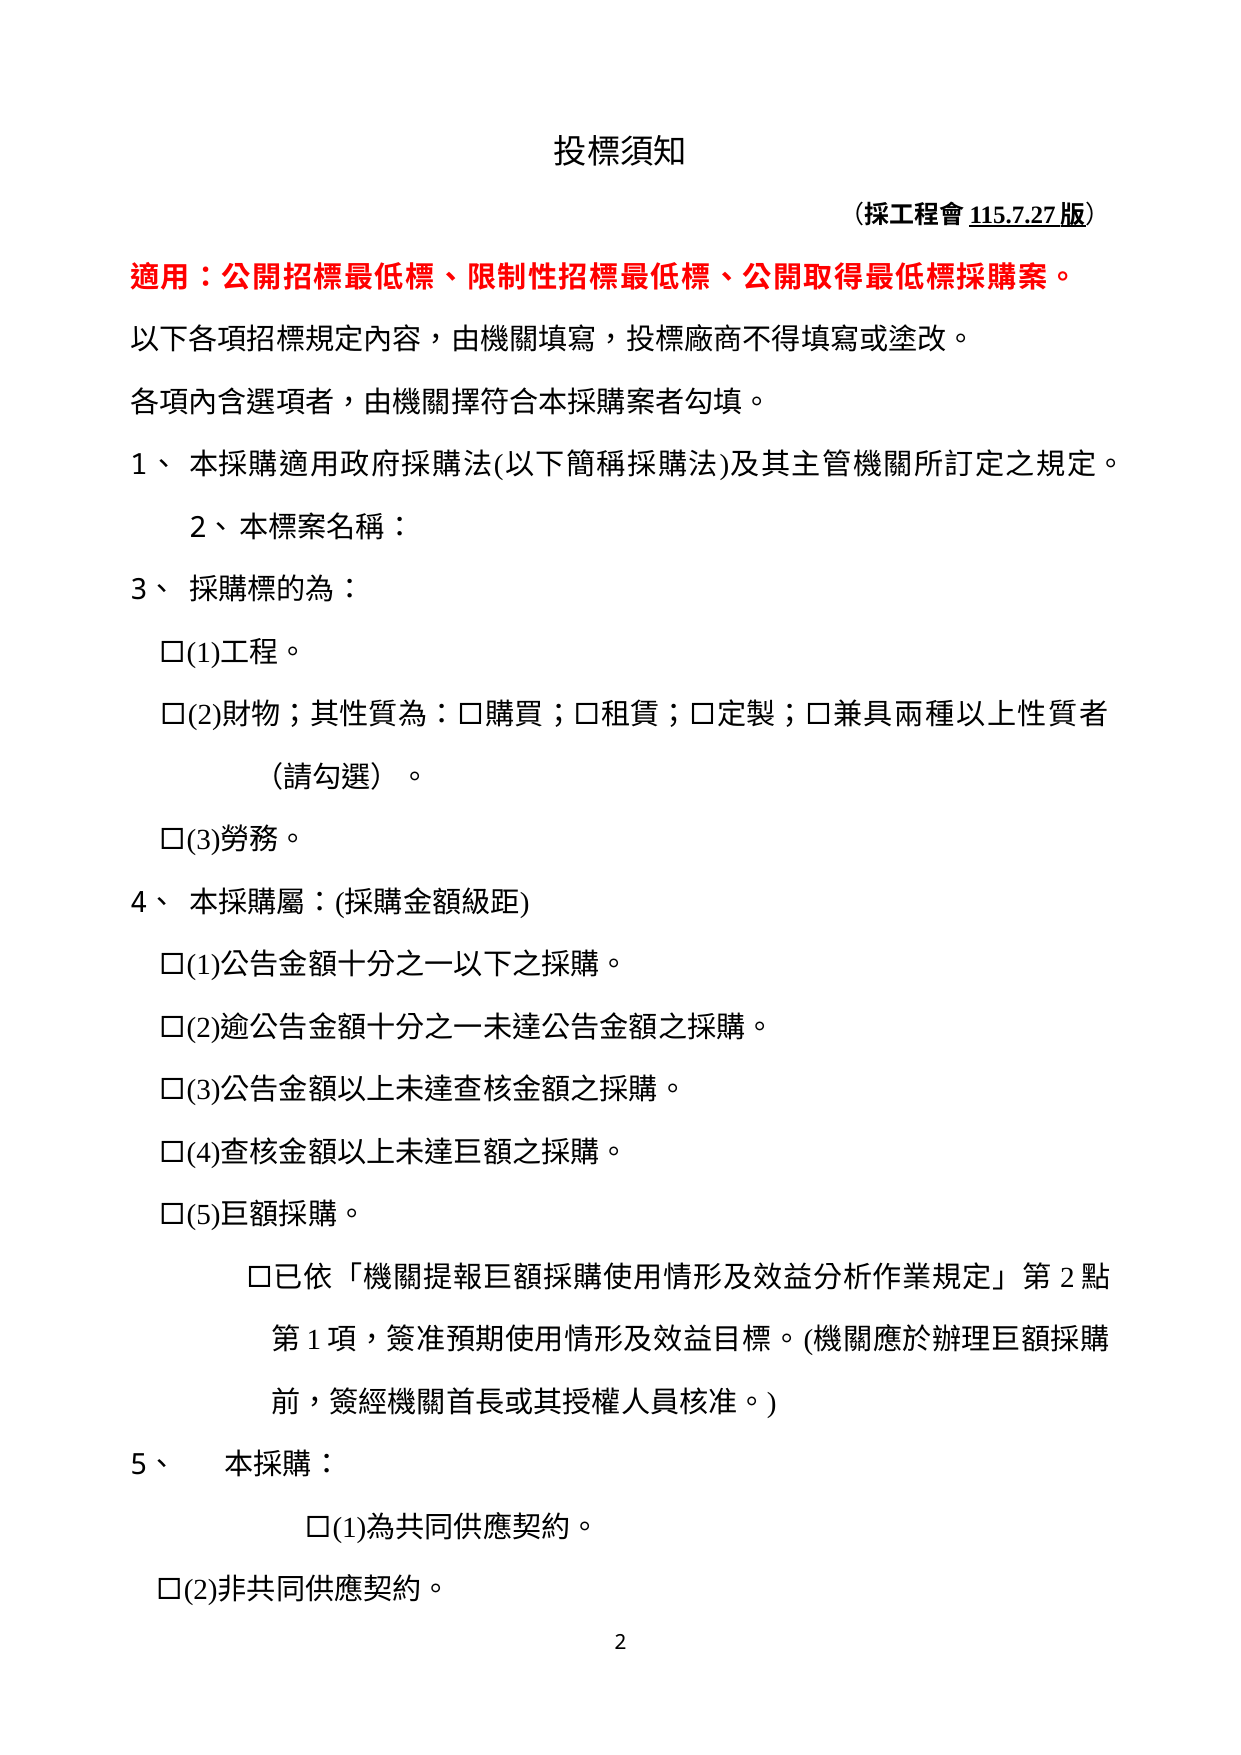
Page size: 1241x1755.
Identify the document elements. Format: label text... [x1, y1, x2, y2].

text (1)公告金額十分之一以下之採購。 [130, 920, 1110, 983]
text 已依「機關提報巨額採購使用情形及效益分析作業規定」第2點第1項，簽准預期使用情形及效益目標。(機關應於辦理巨額採購前，簽經機關首長或其授權人員核准。) [246, 1233, 1110, 1420]
text 適用：公開招標最低標、限制性招標最低標、公開取得最低標採購案。 [130, 233, 1110, 295]
text (2)非共同供應契約。 [130, 1545, 1110, 1608]
text (3)公告金額以上未達查核金額之採購。 [130, 1045, 1110, 1108]
list 本採購： [130, 1420, 1110, 1483]
text 以下各項招標規定內容，由機關填寫，投標廠商不得填寫或塗改。 [130, 295, 1110, 358]
text (3)勞務。 [130, 795, 1110, 858]
text （採工程會115.7.27版） [130, 170, 1110, 233]
text 各項內含選項者，由機關擇符合本採購案者勾填。 [130, 358, 1110, 420]
text (2)逾公告金額十分之一未達公告金額之採購。 [130, 983, 1110, 1045]
text (1)工程。 [130, 608, 1110, 670]
text 投標須知 [130, 108, 1110, 170]
list 本採購屬：(採購金額級距) [130, 858, 1110, 920]
list 採購標的為： [130, 545, 1110, 608]
text (4)查核金額以上未達巨額之採購。 [130, 1108, 1110, 1170]
text (5)巨額採購。 [130, 1170, 1110, 1233]
list 本採購適用政府採購法(以下簡稱採購法)及其主管機關所訂定之規定。 [130, 420, 1110, 483]
text (2)財物；其性質為：購買；租賃；定製；兼具兩種以上性質者（請勾選）。 [130, 670, 1110, 795]
text (1)為共同供應契約。 [283, 1483, 1110, 1545]
list 本標案名稱： [189, 483, 1110, 545]
